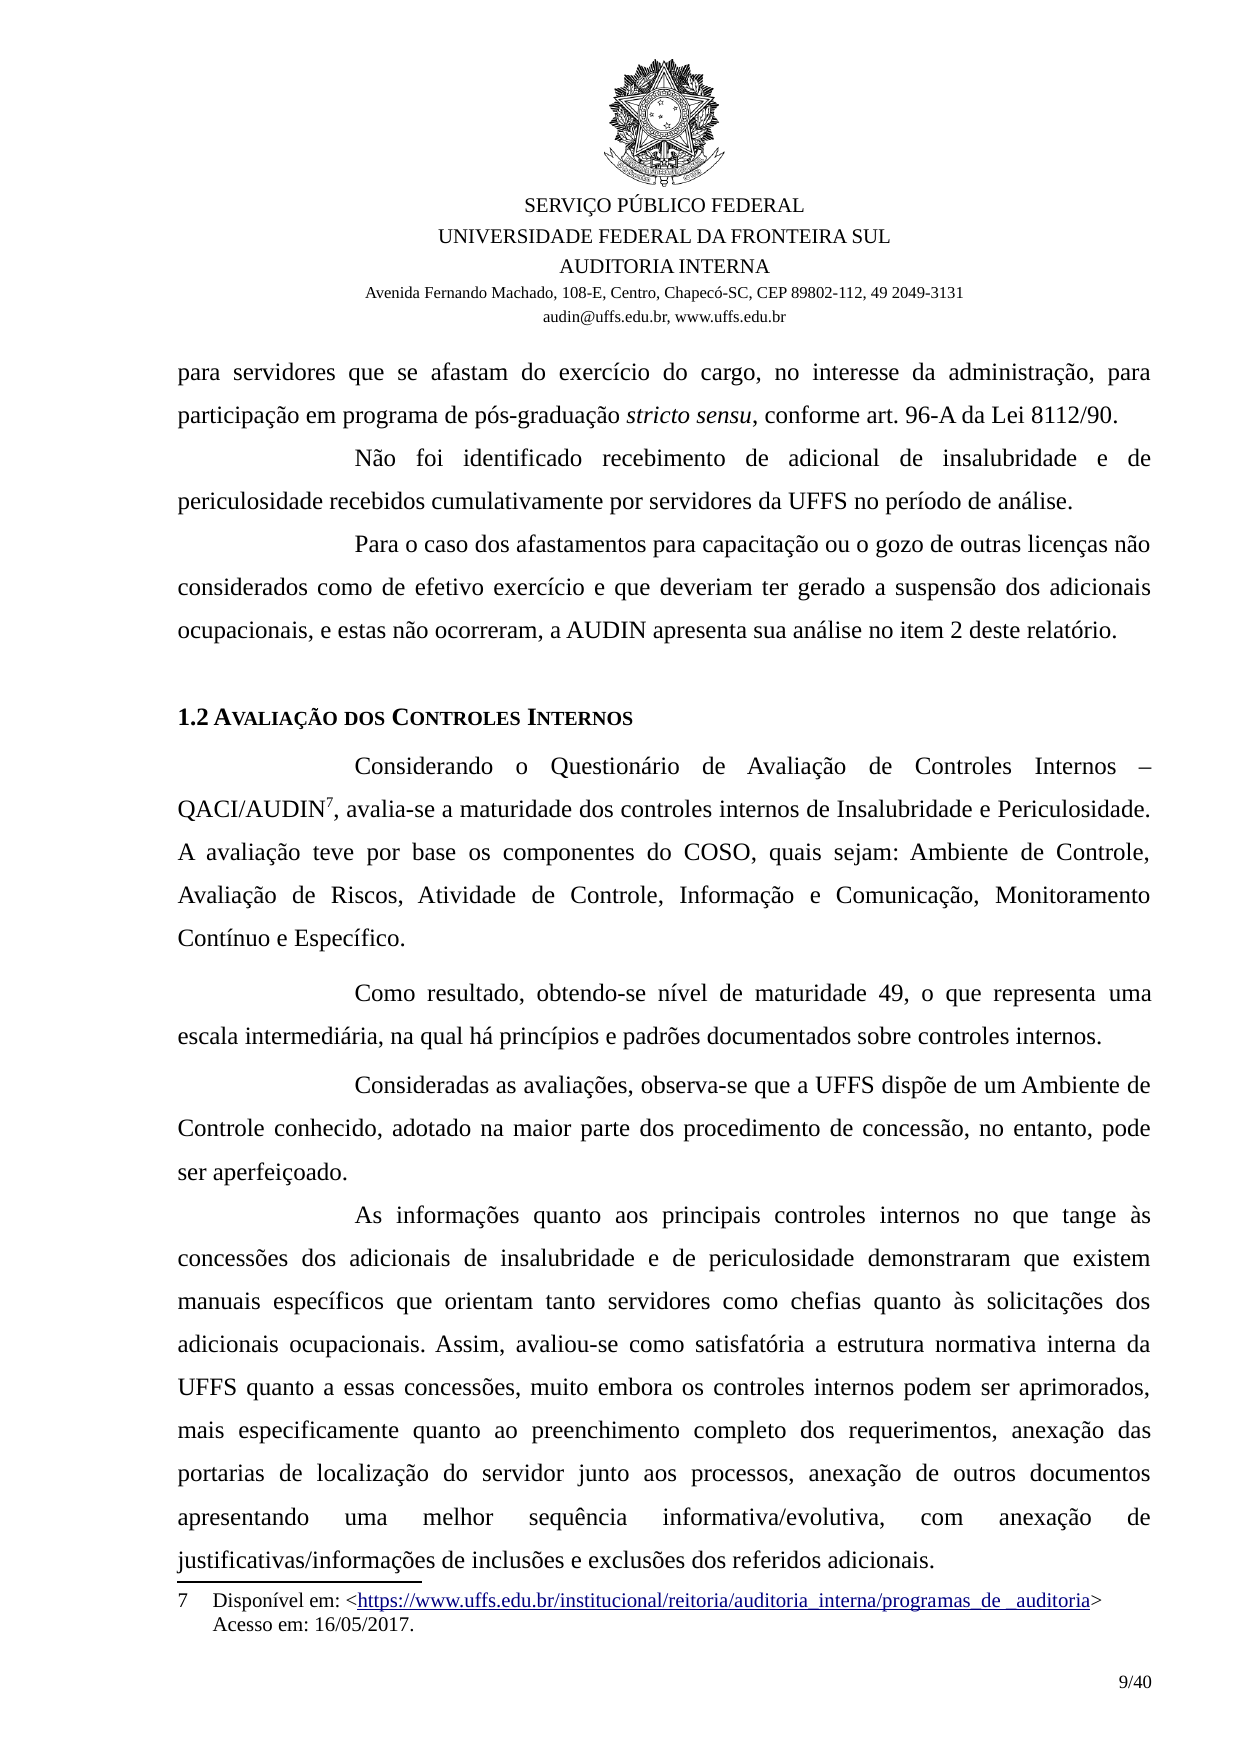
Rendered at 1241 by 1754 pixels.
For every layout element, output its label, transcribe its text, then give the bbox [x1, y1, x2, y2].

text Disponível em: <https://www.uffs.edu.br/institucional/reitoria/auditoria_interna/programas_de _auditoria> Acesso em: 16/05/2017. [177, 1588, 1152, 1636]
text 1.2 Avaliação dos Controles Internos [177, 702, 1152, 730]
text Consideradas as avaliações, observa-se que a UFFS dispõe de um Ambiente de Controle conhecido, adotado na maior parte dos procedimento de concessão, no entanto, pode ser aperfeiçoado. [177, 1070, 1152, 1185]
text Não foi identificado recebimento de adicional de insalubridade e de periculosidade recebidos cumulativamente por servidores da UFFS no período de análise. [177, 443, 1152, 515]
text Como resultado, obtendo-se nível de maturidade 49, o que representa uma escala intermediária, na qual há princípios e padrões documentados sobre controles internos. [177, 978, 1152, 1050]
text As informações quanto aos principais controles internos no que tange às concessões dos adicionais de insalubridade e de periculosidade demonstraram que existem manuais específicos que orientam tanto servidores como chefias quanto às solicitações dos adicionais ocupacionais. Assim, avaliou-se como satisfatória a estrutura normativa interna da UFFS quanto a essas concessões, muito embora os controles internos podem ser aprimorados, mais especificamente quanto ao preenchimento completo dos requerimentos, anexação das portarias de localização do servidor junto aos processos, anexação de outros documentos apresentando uma melhor sequência informativa/evolutiva, com anexação de justificativas/informações de inclusões e exclusões dos referidos adicionais. [177, 1200, 1152, 1573]
text Para o caso dos afastamentos para capacitação ou o gozo de outras licenças não considerados como de efetivo exercício e que deveriam ter gerado a suspensão dos adicionais ocupacionais, e estas não ocorreram, a AUDIN apresenta sua análise no item 2 deste relatório. [177, 529, 1152, 644]
text para servidores que se afastam do exercício do cargo, no interesse da administração, para participação em programa de pós-graduação stricto sensu, conforme art. 96-A da Lei 8112/90. [177, 357, 1152, 428]
text Considerando o Questionário de Avaliação de Controles Internos – QACI/AUDIN, avalia-se a maturidade dos controles internos de Insalubridade e Periculosidade. A avaliação teve por base os componentes do COSO, quais sejam: Ambiente de Controle, Avaliação de Riscos, Atividade de Controle, Informação e Comunicação, Monitoramento Contínuo e Específico. [177, 751, 1152, 952]
